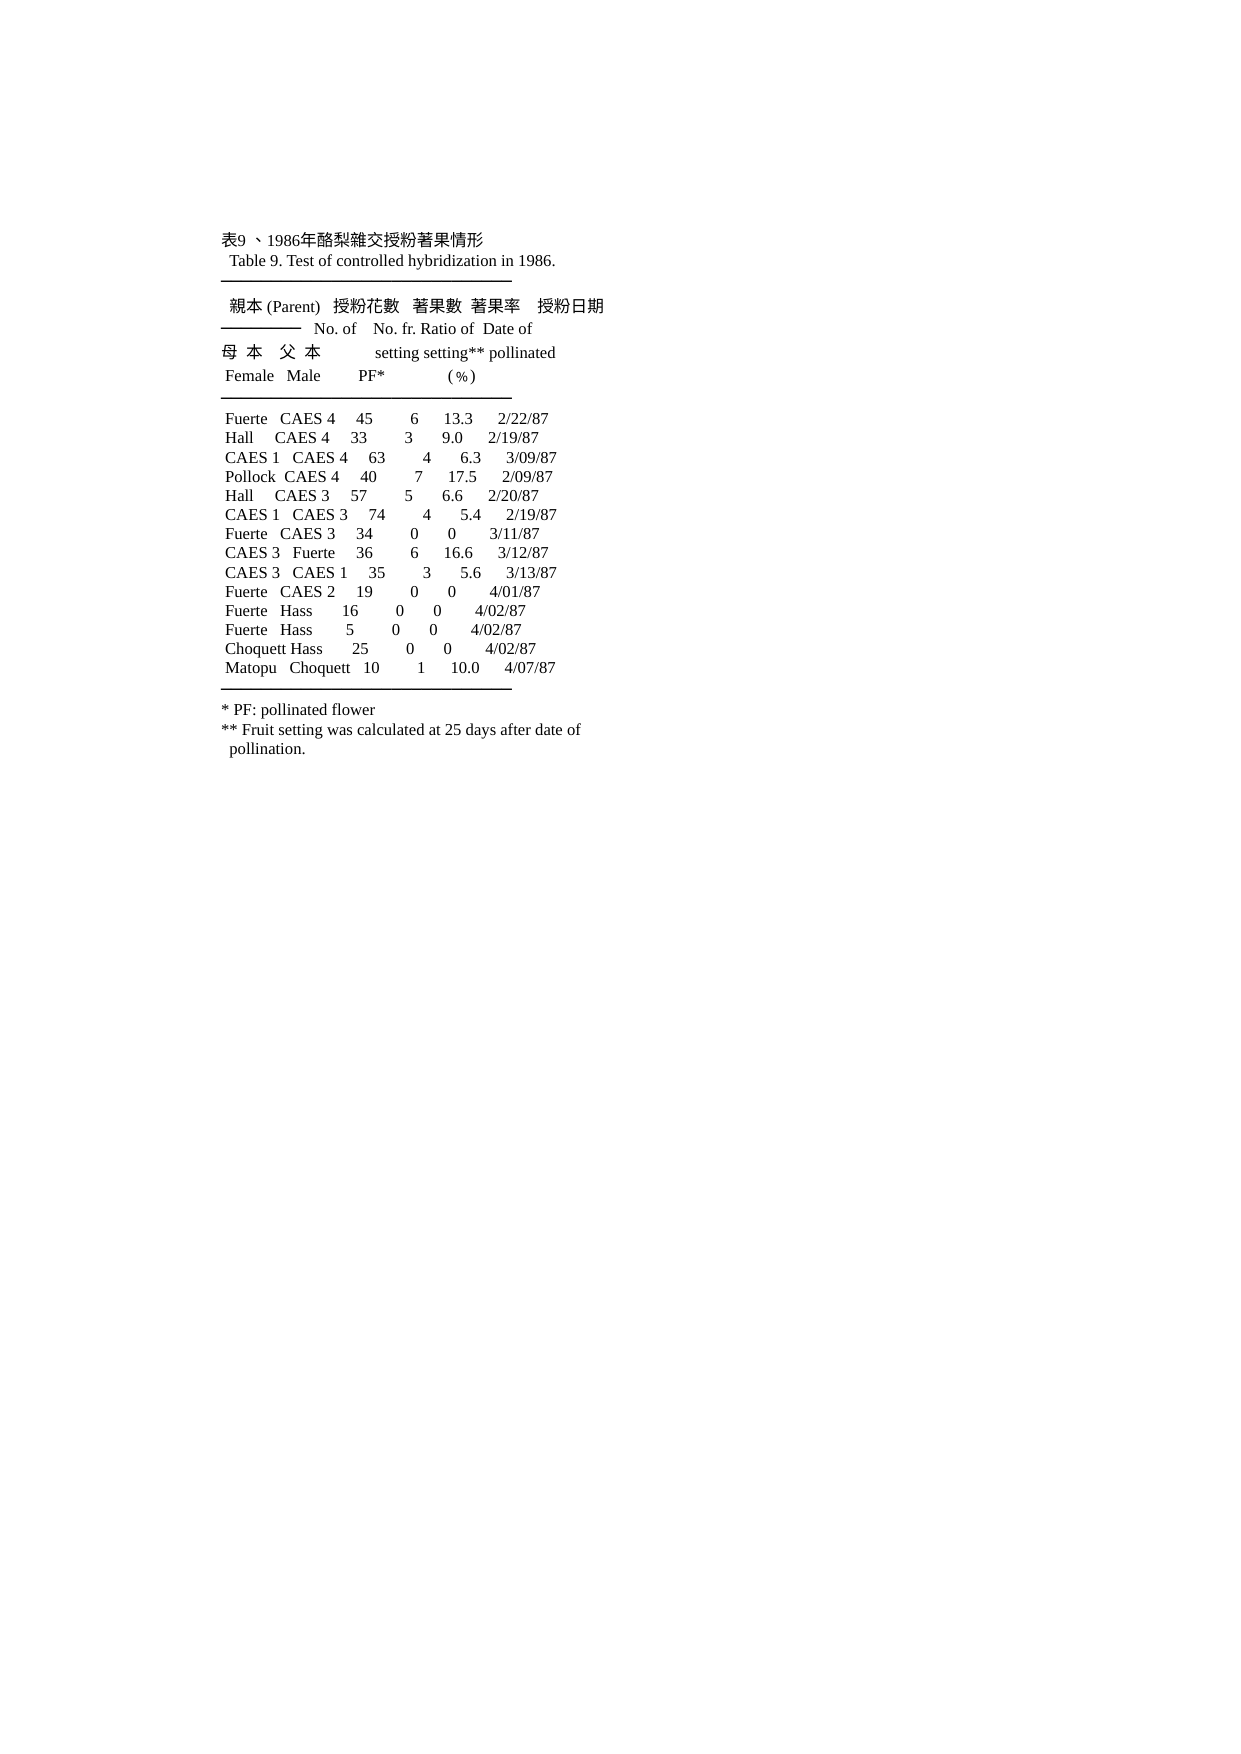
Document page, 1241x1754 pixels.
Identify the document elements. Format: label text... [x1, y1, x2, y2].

text CAES 3 CAES 1 35 3 5.6 3/13/87 [187, 562, 1053, 582]
text ───────────────────────────── [187, 386, 1053, 409]
text Fuerte CAES 2 19 0 0 4/01/87 [187, 582, 1053, 601]
text Fuerte CAES 3 34 0 0 3/11/87 [187, 524, 1053, 543]
text 表9 、1986年酪梨雜交授粉著果情形 [187, 227, 1053, 251]
text Hall CAES 3 57 5 6.6 2/20/87 [187, 486, 1053, 505]
text ──────── No. of No. fr. Ratio of Date of [187, 317, 1053, 339]
text * PF: pollinated flower [187, 700, 1053, 719]
text Fuerte Hass 5 0 0 4/02/87 [187, 620, 1053, 639]
text Hall CAES 4 33 3 9.0 2/19/87 [187, 428, 1053, 447]
text 母 本 父 本 setting setting** pollinated [187, 339, 1053, 364]
text 親本 (Parent) 授粉花數 著果數 著果率 授粉日期 [187, 293, 1053, 317]
text CAES 1 CAES 3 74 4 5.4 2/19/87 [187, 505, 1053, 524]
text CAES 1 CAES 4 63 4 6.3 3/09/87 [187, 447, 1053, 467]
text Matopu Choquett 10 1 10.0 4/07/87 [187, 658, 1053, 677]
text Female Male PF* (﹪) [187, 364, 1053, 386]
text Pollock CAES 4 40 7 17.5 2/09/87 [187, 467, 1053, 486]
text Table 9. Test of controlled hybridization in 1986. [187, 251, 1053, 270]
text CAES 3 Fuerte 36 6 16.6 3/12/87 [187, 543, 1053, 562]
text Fuerte CAES 4 45 6 13.3 2/22/87 [187, 409, 1053, 428]
text pollination. [187, 738, 1053, 758]
text ───────────────────────────── [187, 677, 1053, 700]
text Choquett Hass 25 0 0 4/02/87 [187, 639, 1053, 658]
text ** Fruit setting was calculated at 25 days after date of [187, 719, 1053, 738]
text Fuerte Hass 16 0 0 4/02/87 [187, 601, 1053, 620]
text ───────────────────────────── [187, 270, 1053, 293]
